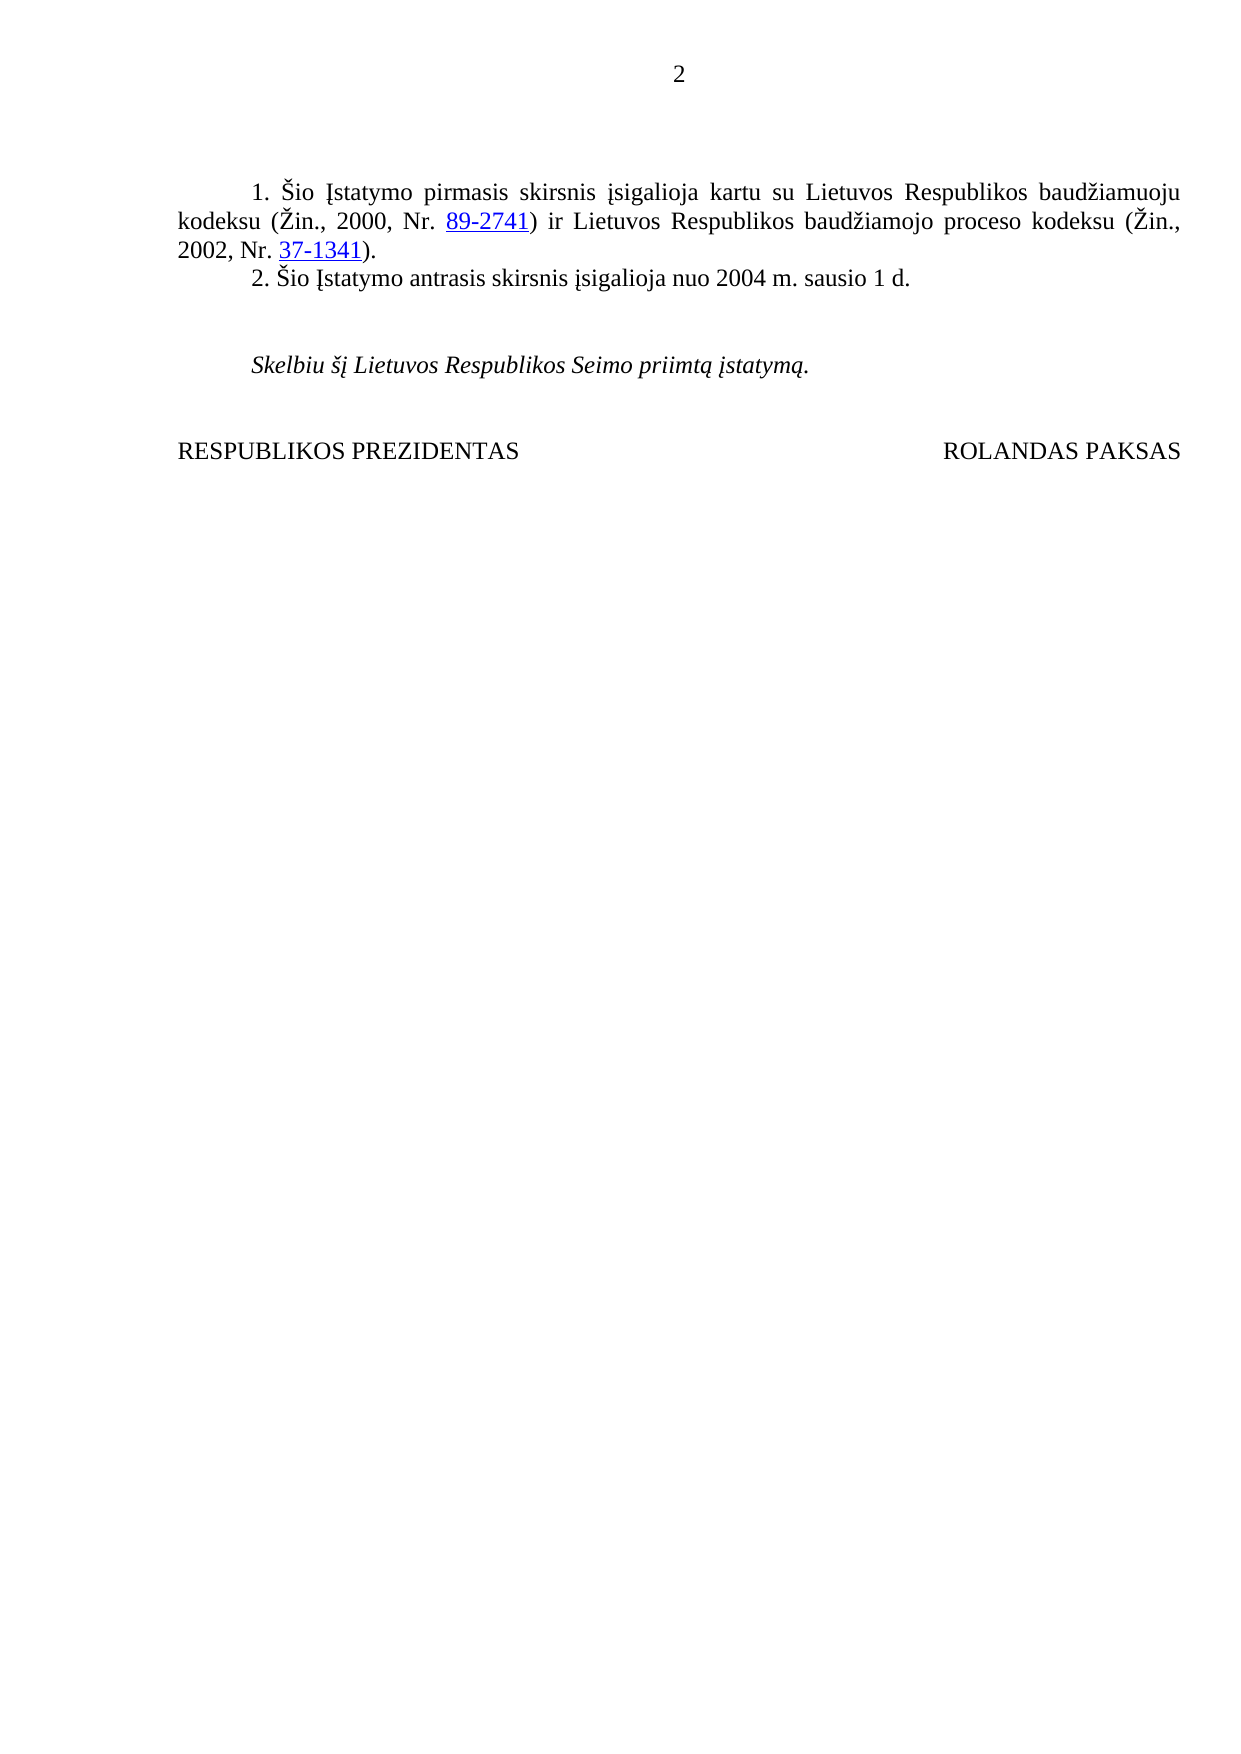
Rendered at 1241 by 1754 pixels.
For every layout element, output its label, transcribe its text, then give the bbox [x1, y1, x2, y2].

text 2. Šio Įstatymo antrasis skirsnis įsigalioja nuo 2004 m. sausio 1 d. [177, 263, 1181, 292]
text 1. Šio Įstatymo pirmasis skirsnis įsigalioja kartu su Lietuvos Respublikos baudžiamuoju kodeksu (Žin., 2000, Nr. 89-2741) ir Lietuvos Respublikos baudžiamojo proceso kodeksu (Žin., 2002, Nr. 37-1341). [177, 177, 1181, 263]
text RESPUBLIKOS PREZIDENTAS ROLANDAS PAKSAS [177, 436, 1181, 465]
text Skelbiu šį Lietuvos Respublikos Seimo priimtą įstatymą. [177, 350, 1181, 378]
